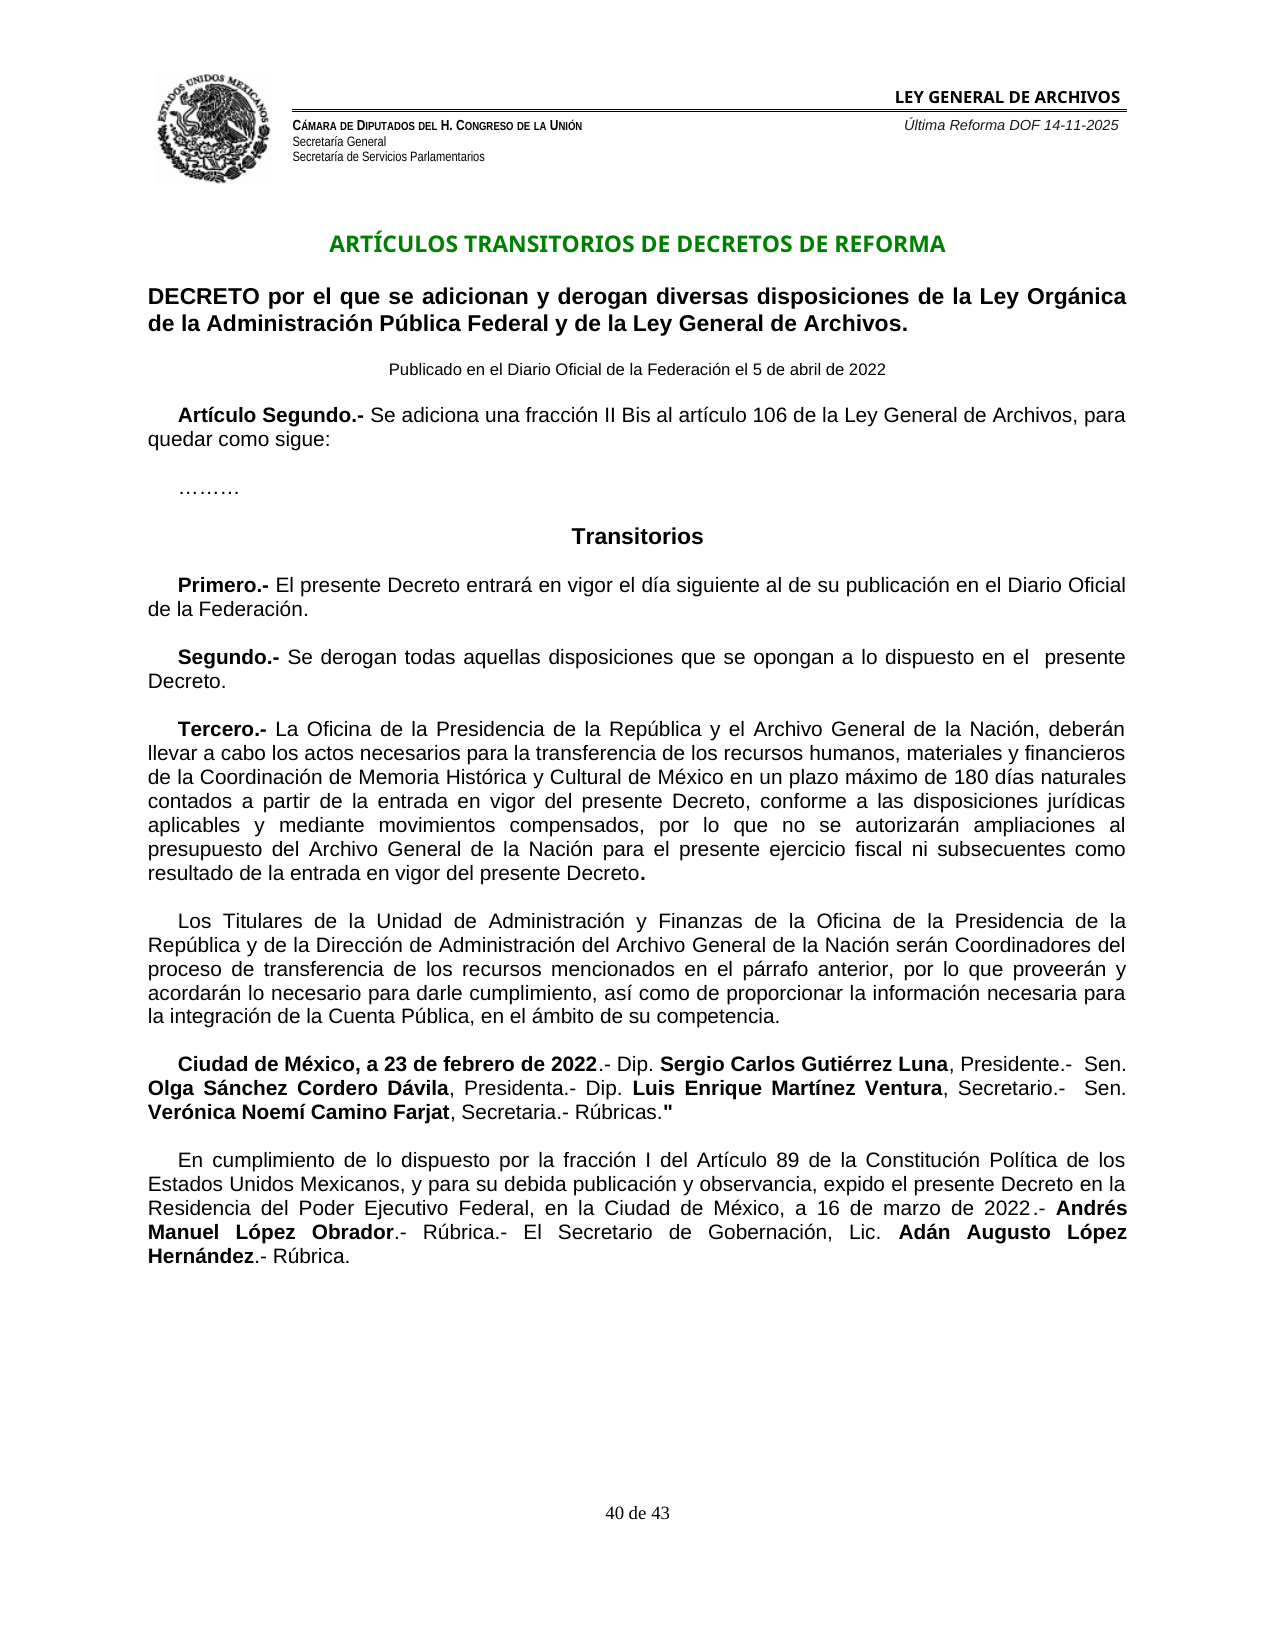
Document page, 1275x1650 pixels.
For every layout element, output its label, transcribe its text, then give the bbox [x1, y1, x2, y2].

text Segundo.- Se derogan todas aquellas disposiciones que se opongan a lo dispuesto en el presente Decreto. [148, 645, 1127, 693]
text Ciudad de México, a 23 de febrero de 2022.- Dip. Sergio Carlos Gutiérrez Luna, Presidente.- Sen. Olga Sánchez Cordero Dávila, Presidenta.- Dip. Luis Enrique Martínez Ventura, Secretario.- Sen. Verónica Noemí Camino Farjat, Secretaria.- Rúbricas." [148, 1052, 1127, 1124]
text DECRETO por el que se adicionan y derogan diversas disposiciones de la Ley Orgánica de la Administración Pública Federal y de la Ley General de Archivos. [148, 283, 1127, 336]
text Artículo Segundo.- Se adiciona una fracción II Bis al artículo 106 de la Ley General de Archivos, para quedar como sigue: [148, 403, 1127, 451]
text Primero.- El presente Decreto entrará en vigor el día siguiente al de su publicación en el Diario Oficial de la Federación. [148, 573, 1127, 621]
text ……… [148, 475, 1127, 499]
text Tercero.- La Oficina de la Presidencia de la República y el Archivo General de la Nación, deberán llevar a cabo los actos necesarios para la transferencia de los recursos humanos, materiales y financieros de la Coordinación de Memoria Histórica y Cultural de México en un plazo máximo de 180 días naturales contados a partir de la entrada en vigor del presente Decreto, conforme a las disposiciones jurídicas aplicables y mediante movimientos compensados, por lo que no se autorizarán ampliaciones al presupuesto del Archivo General de la Nación para el presente ejercicio fiscal ni subsecuentes como resultado de la entrada en vigor del presente Decreto. [148, 717, 1127, 884]
text Los Titulares de la Unidad de Administración y Finanzas de la Oficina de la Presidencia de la República y de la Dirección de Administración del Archivo General de la Nación serán Coordinadores del proceso de transferencia de los recursos mencionados en el párrafo anterior, por lo que proveerán y acordarán lo necesario para darle cumplimiento, así como de proporcionar la información necesaria para la integración de la Cuenta Pública, en el ámbito de su competencia. [148, 908, 1127, 1028]
text ARTÍCULOS TRANSITORIOS DE DECRETOS DE REFORMA [148, 228, 1127, 259]
text Publicado en el Diario Oficial de la Federación el 5 de abril de 2022 [148, 360, 1127, 379]
text En cumplimiento de lo dispuesto por la fracción I del Artículo 89 de la Constitución Política de los Estados Unidos Mexicanos, y para su debida publicación y observancia, expido el presente Decreto en la Residencia del Poder Ejecutivo Federal, en la Ciudad de México, a 16 de marzo de 2022.- Andrés Manuel López Obrador.- Rúbrica.- El Secretario de Gobernación, Lic. Adán Augusto López Hernández.- Rúbrica. [148, 1148, 1127, 1268]
text Transitorios [148, 523, 1127, 549]
